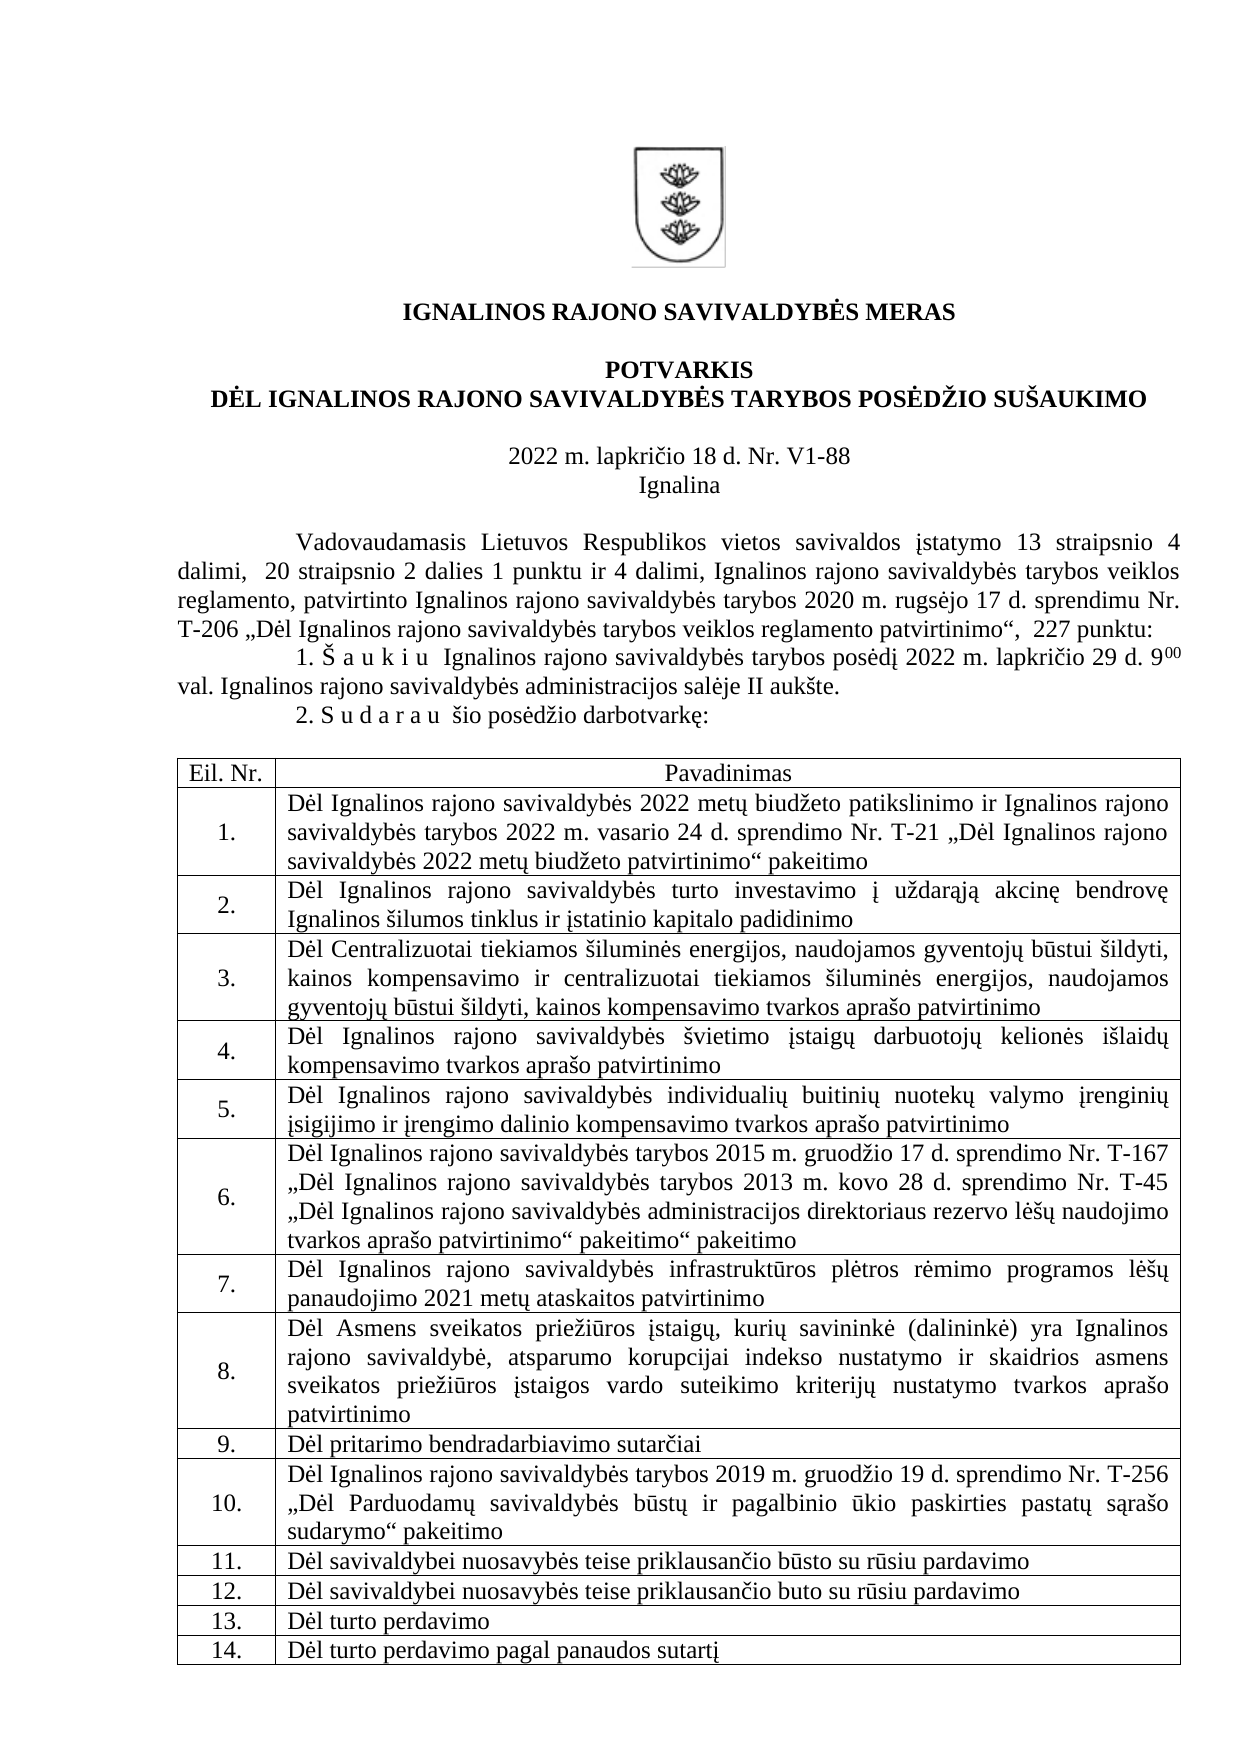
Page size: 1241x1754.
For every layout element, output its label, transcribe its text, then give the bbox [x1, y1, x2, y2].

table_header Pavadinimas [276, 759, 1180, 787]
table_cell Dėl Ignalinos rajono savivaldybės 2022 metų biudžeto patikslinimo ir Ignalinos rajono savivaldybės tarybos 2022 m. vasario 24 d. sprendimo Nr. T-21 „Dėl Ignalinos rajono savivaldybės 2022 metų biudžeto patvirtinimo“ pakeitimo [276, 788, 1180, 874]
table_cell 11. [178, 1546, 275, 1575]
table_cell 12. [178, 1576, 275, 1605]
table_cell Dėl Ignalinos rajono savivaldybės individualių buitinių nuotekų valymo įrenginių įsigijimo ir įrengimo dalinio kompensavimo tvarkos aprašo patvirtinimo [276, 1080, 1180, 1137]
table_cell Dėl savivaldybei nuosavybės teise priklausančio būsto su rūsiu pardavimo [276, 1546, 1180, 1575]
table_cell Dėl pritarimo bendradarbiavimo sutarčiai [276, 1429, 1180, 1458]
table_cell 1. [178, 788, 275, 874]
table_cell 4. [178, 1021, 275, 1079]
text Ignalina [177, 470, 1181, 499]
text 2. S u d a r a u šio posėdžio darbotvarkę: [177, 700, 1181, 729]
table_cell 5. [178, 1080, 275, 1137]
text 1. Š a u k i u Ignalinos rajono savivaldybės tarybos posėdį 2022 m. lapkričio 29 d. 900 val. Ignalinos rajono savivaldybės administracijos salėje II aukšte. [177, 642, 1181, 700]
table_cell Dėl Ignalinos rajono savivaldybės infrastruktūros plėtros rėmimo programos lėšų panaudojimo 2021 metų ataskaitos patvirtinimo [276, 1255, 1180, 1312]
table_cell Dėl Ignalinos rajono savivaldybės švietimo įstaigų darbuotojų kelionės išlaidų kompensavimo tvarkos aprašo patvirtinimo [276, 1021, 1180, 1079]
table_header Eil. Nr. [178, 759, 275, 787]
table_cell Dėl turto perdavimo [276, 1606, 1180, 1634]
table_cell Dėl turto perdavimo pagal panaudos sutartį [276, 1636, 1180, 1664]
text 2022 m. lapkričio 18 d. Nr. V1-88 [177, 441, 1181, 470]
text DĖL IGNALINOS RAJONO SAVIVALDYBĖS TARYBOS POSĖDŽIO SUŠAUKIMO [177, 384, 1181, 412]
table_cell Dėl Ignalinos rajono savivaldybės tarybos 2015 m. gruodžio 17 d. sprendimo Nr. T-167 „Dėl Ignalinos rajono savivaldybės tarybos 2013 m. kovo 28 d. sprendimo Nr. T-45 „Dėl Ignalinos rajono savivaldybės administracijos direktoriaus rezervo lėšų naudojimo tvarkos aprašo patvirtinimo“ pakeitimo“ pakeitimo [276, 1139, 1180, 1253]
table_cell 7. [178, 1255, 275, 1312]
table_cell 8. [178, 1313, 275, 1428]
table_cell Dėl savivaldybei nuosavybės teise priklausančio buto su rūsiu pardavimo [276, 1576, 1180, 1605]
table_cell Dėl Asmens sveikatos priežiūros įstaigų, kurių savininkė (dalininkė) yra Ignalinos rajono savivaldybė, atsparumo korupcijai indekso nustatymo ir skaidrios asmens sveikatos priežiūros įstaigos vardo suteikimo kriterijų nustatymo tvarkos aprašo patvirtinimo [276, 1313, 1180, 1428]
table_cell 9. [178, 1429, 275, 1458]
table_cell Dėl Ignalinos rajono savivaldybės tarybos 2019 m. gruodžio 19 d. sprendimo Nr. T-256 „Dėl Parduodamų savivaldybės būstų ir pagalbinio ūkio paskirties pastatų sąrašo sudarymo“ pakeitimo [276, 1459, 1180, 1545]
table_cell 6. [178, 1139, 275, 1253]
table_cell Dėl Ignalinos rajono savivaldybės turto investavimo į uždarąją akcinę bendrovę Ignalinos šilumos tinklus ir įstatinio kapitalo padidinimo [276, 876, 1180, 933]
table_cell 10. [178, 1459, 275, 1545]
text POTVARKIS [177, 355, 1181, 384]
table_cell 2. [178, 876, 275, 933]
table_cell 3. [178, 934, 275, 1020]
text Vadovaudamasis Lietuvos Respublikos vietos savivaldos įstatymo 13 straipsnio 4 dalimi, 20 straipsnio 2 dalies 1 punktu ir 4 dalimi, Ignalinos rajono savivaldybės tarybos veiklos reglamento, patvirtinto Ignalinos rajono savivaldybės tarybos 2020 m. rugsėjo 17 d. sprendimu Nr. T-206 „Dėl Ignalinos rajono savivaldybės tarybos veiklos reglamento patvirtinimo“, 227 punktu: [177, 527, 1181, 642]
table_cell 14. [178, 1636, 275, 1664]
text IGNALINOS RAJONO SAVIVALDYBĖS MERAS [177, 297, 1181, 326]
table_cell 13. [178, 1606, 275, 1634]
table_cell Dėl Centralizuotai tiekiamos šiluminės energijos, naudojamos gyventojų būstui šildyti, kainos kompensavimo ir centralizuotai tiekiamos šiluminės energijos, naudojamos gyventojų būstui šildyti, kainos kompensavimo tvarkos aprašo patvirtinimo [276, 934, 1180, 1020]
